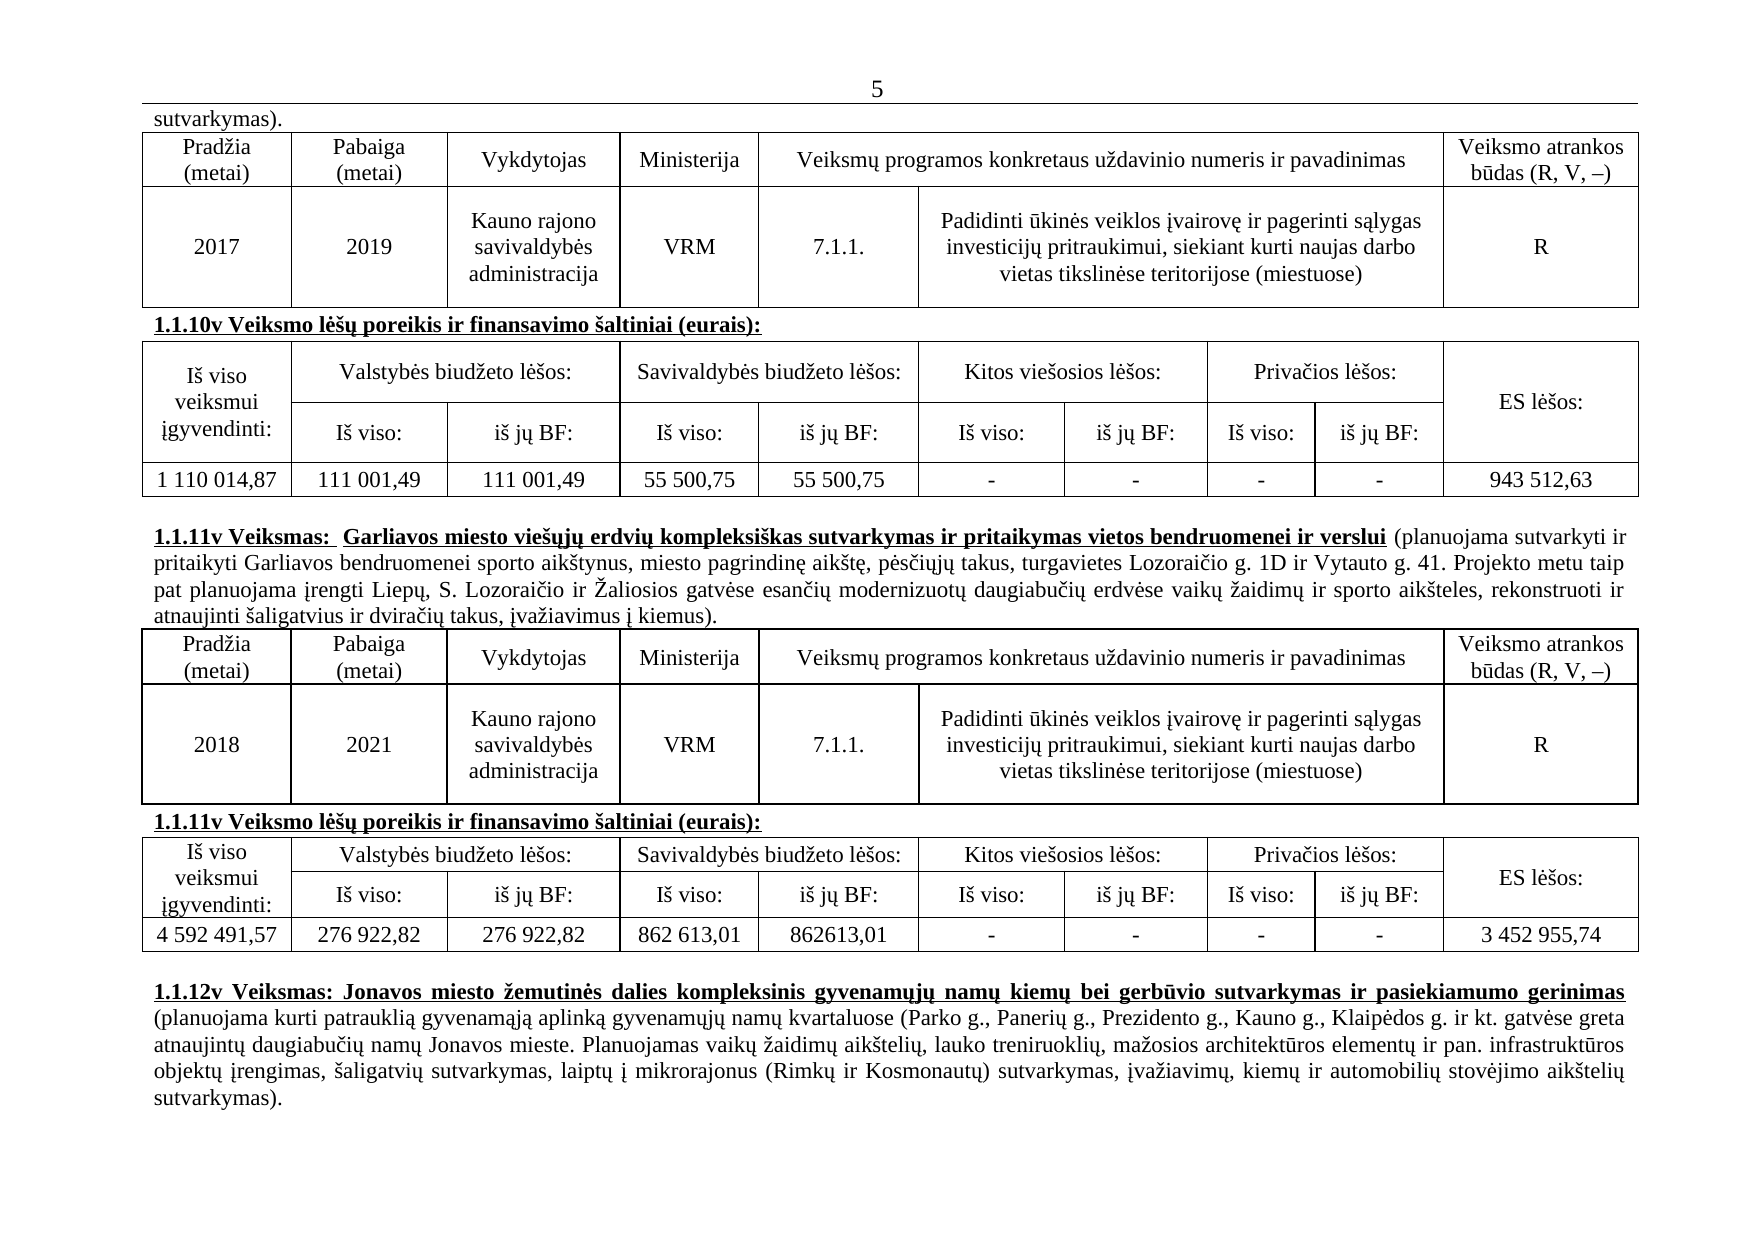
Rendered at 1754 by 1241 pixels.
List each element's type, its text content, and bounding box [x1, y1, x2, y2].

table_cell [1650, 462, 1656, 496]
table_cell [1663, 803, 1680, 837]
table_cell - [1208, 463, 1314, 496]
table_cell [1650, 341, 1656, 402]
table_cell [1645, 402, 1650, 462]
table_cell [1645, 803, 1650, 837]
table_cell [1650, 496, 1656, 628]
table_cell [1650, 402, 1656, 462]
table_cell [1645, 683, 1650, 803]
table_cell iš jų BF: [1065, 872, 1207, 917]
table_cell VRM [621, 685, 758, 803]
table_cell [1639, 186, 1645, 307]
table_cell Pabaiga (metai) [292, 133, 447, 186]
table_cell [1645, 917, 1650, 951]
table_cell 2018 [143, 685, 290, 803]
table_cell iš jų BF: [1316, 872, 1443, 917]
table_cell [128, 837, 142, 871]
table_cell 1.1.12v Veiksmas: Jonavos miesto žemutinės dalies kompleksinis gyvenamųjų namų kiemų bei gerbūvio sutvarkymas ir pasiekiamumo gerinimas (planuojama kurti patrauklią gyvenamąją aplinką gyvenamųjų namų kvartaluose (Parko g., Panerių g., Prezidento g., Kauno g., Klaipėdos g. ir kt. gatvėse greta atnaujintų daugiabučių namų Jonavos mieste. Planuojamas vaikų žaidimų aikštelių, lauko treniruoklių, mažosios architektūros elementų ir pan. infrastruktūros objektų įrengimas, šaligatvių sutvarkymas, laiptų į mikrorajonus (Rimkų ir Kosmonautų) sutvarkymas, įvažiavimų, kiemų ir automobilių stovėjimo aikštelių sutvarkymas). [142, 952, 1638, 1110]
table_cell [1639, 462, 1645, 496]
table_cell 1 110 014,87 [143, 463, 291, 496]
table_cell 7.1.1. [760, 685, 918, 803]
table_cell [128, 917, 142, 951]
table_cell [1650, 186, 1656, 307]
table_cell [1645, 496, 1650, 628]
table_cell Veiksmų programos konkretaus uždavinio numeris ir pavadinimas [760, 630, 1443, 683]
table_cell [1656, 307, 1663, 341]
table_cell - [1316, 918, 1443, 951]
table_cell Valstybės biudžeto lėšos: [292, 838, 619, 871]
table_cell [1663, 837, 1680, 871]
table_cell Iš viso: [1208, 872, 1314, 917]
table_cell Pradžia (metai) [143, 630, 290, 683]
table_cell iš jų BF: [759, 403, 918, 462]
table_cell 3 452 955,74 [1444, 918, 1638, 951]
table_cell 7.1.1. [759, 187, 918, 307]
table_cell Ministerija [621, 133, 758, 186]
table_cell [1656, 186, 1663, 307]
table_cell [1663, 871, 1680, 917]
table_cell ES lėšos: [1444, 838, 1638, 917]
table_cell [128, 951, 142, 1110]
table_cell [128, 402, 142, 462]
table_cell [1645, 103, 1650, 132]
table_cell [128, 462, 142, 496]
table_cell iš jų BF: [759, 872, 918, 917]
table_cell [1650, 307, 1656, 341]
table_cell [1638, 103, 1645, 132]
table_cell [1656, 803, 1663, 837]
table_cell [128, 186, 142, 307]
table_cell [1656, 917, 1663, 951]
table_cell 1.1.11v Veiksmo lėšų poreikis ir finansavimo šaltiniai (eurais): [142, 805, 1638, 837]
table_cell [128, 803, 142, 837]
table_cell [1663, 496, 1680, 628]
table_cell Iš viso: [292, 403, 447, 462]
table_cell [1639, 628, 1645, 683]
table_cell [1645, 307, 1650, 341]
table_cell [1663, 103, 1680, 132]
table_cell [1645, 951, 1650, 1110]
table_cell 2017 [143, 187, 291, 307]
table_cell [1639, 341, 1645, 402]
table_cell [1638, 803, 1645, 837]
table_cell [1639, 683, 1645, 803]
table_cell Veiksmo atrankos būdas (R, V, –) [1444, 133, 1638, 186]
table_cell [1663, 628, 1680, 683]
table_cell [1656, 628, 1663, 683]
table_cell [1663, 132, 1680, 186]
table_cell - [1065, 463, 1207, 496]
table_cell [1645, 628, 1650, 683]
table_cell [1656, 837, 1663, 871]
table_cell [1663, 402, 1680, 462]
table_cell Veiksmo atrankos būdas (R, V, –) [1445, 630, 1637, 683]
table_cell Savivaldybės biudžeto lėšos: [621, 838, 918, 871]
table_cell [1650, 917, 1656, 951]
table_cell Kitos viešosios lėšos: [919, 342, 1207, 402]
table_cell Pradžia (metai) [143, 133, 291, 186]
table_cell [128, 496, 142, 628]
table_cell [1645, 186, 1650, 307]
table_cell [1650, 103, 1656, 132]
table_cell [1656, 951, 1663, 1110]
table_cell [1638, 307, 1645, 341]
table_cell [128, 341, 142, 402]
table_cell ES lėšos: [1444, 342, 1638, 462]
table_cell Privačios lėšos: [1208, 342, 1443, 402]
table_cell - [919, 463, 1064, 496]
table_cell 276 922,82 [292, 918, 447, 951]
table_cell R [1444, 187, 1638, 307]
table_cell Padidinti ūkinės veiklos įvairovę ir pagerinti sąlygas investicijų pritraukimui, siekiant kurti naujas darbo vietas tikslinėse teritorijose (miestuose) [919, 187, 1443, 307]
table_cell - [1316, 463, 1443, 496]
table_cell [1663, 951, 1680, 1110]
table_cell [1656, 871, 1663, 917]
table_cell 943 512,63 [1444, 463, 1638, 496]
table_cell 1.1.11v Veiksmas: Garliavos miesto viešųjų erdvių kompleksiškas sutvarkymas ir pritaikymas vietos bendruomenei ir verslui (planuojama sutvarkyti ir pritaikyti Garliavos bendruomenei sporto aikštynus, miesto pagrindinę aikštę, pėsčiųjų takus, turgavietes Lozoraičio g. 1D ir Vytauto g. 41. Projekto metu taip pat planuojama įrengti Liepų, S. Lozoraičio ir Žaliosios gatvėse esančių modernizuotų daugiabučių erdvėse vaikų žaidimų ir sporto aikšteles, rekonstruoti ir atnaujinti šaligatvius ir dviračių takus, įvažiavimus į kiemus). [142, 497, 1638, 628]
table_cell [1650, 628, 1656, 683]
table_cell [1645, 462, 1650, 496]
table_cell VRM [621, 187, 758, 307]
table_cell Ministerija [621, 630, 758, 683]
table_cell [1663, 341, 1680, 402]
table_cell - [1065, 918, 1207, 951]
table_cell Iš viso veiksmui įgyvendinti: [143, 342, 291, 462]
table_cell iš jų BF: [1065, 403, 1207, 462]
table_cell iš jų BF: [448, 872, 619, 917]
table_cell [1650, 837, 1656, 871]
table_cell [128, 103, 142, 132]
table_cell 4 592 491,57 [143, 918, 291, 951]
table_cell [1650, 683, 1656, 803]
table_cell [1650, 132, 1656, 186]
table_cell 862 613,01 [621, 918, 758, 951]
table_cell [128, 628, 141, 683]
table_cell - [919, 918, 1064, 951]
table_cell [1645, 837, 1650, 871]
table_cell Savivaldybės biudžeto lėšos: [621, 342, 918, 402]
table_cell [1663, 307, 1680, 341]
table_cell [1656, 683, 1663, 803]
table_cell Vykdytojas [448, 630, 619, 683]
table_cell iš jų BF: [1316, 403, 1443, 462]
table_cell [1638, 951, 1645, 1110]
table_cell Kitos viešosios lėšos: [919, 838, 1207, 871]
table_cell Iš viso: [621, 403, 758, 462]
table_cell Iš viso: [1208, 403, 1314, 462]
table_cell Valstybės biudžeto lėšos: [292, 342, 619, 402]
table_cell - [1208, 918, 1314, 951]
table_cell sutvarkymas). [142, 104, 1638, 132]
table_cell Iš viso: [919, 403, 1064, 462]
table_cell [128, 132, 142, 186]
table_cell [1656, 132, 1663, 186]
table_cell [1639, 132, 1645, 186]
table_cell [1645, 341, 1650, 402]
table_cell 2021 [292, 685, 446, 803]
table_cell 55 500,75 [759, 463, 918, 496]
table_cell [1650, 803, 1656, 837]
table_cell [1656, 462, 1663, 496]
table_cell [1656, 402, 1663, 462]
table_cell 2019 [292, 187, 447, 307]
table_cell 276 922,82 [448, 918, 619, 951]
table_cell [1639, 871, 1645, 917]
table_cell [1663, 462, 1680, 496]
table_cell [1656, 103, 1663, 132]
table_cell Iš viso: [292, 872, 447, 917]
table_cell R [1445, 685, 1637, 803]
table_cell [1656, 496, 1663, 628]
table_cell Privačios lėšos: [1208, 838, 1443, 871]
table_cell Veiksmų programos konkretaus uždavinio numeris ir pavadinimas [759, 133, 1443, 186]
table_cell Iš viso: [621, 872, 758, 917]
table_cell [1663, 186, 1680, 307]
table_cell [1638, 496, 1645, 628]
table_cell [128, 871, 142, 917]
table_cell Kauno rajono savivaldybės administracija [448, 187, 619, 307]
table_cell [1639, 402, 1645, 462]
table_cell [1645, 132, 1650, 186]
table_cell [1639, 917, 1645, 951]
table_cell Padidinti ūkinės veiklos įvairovę ir pagerinti sąlygas investicijų pritraukimui, siekiant kurti naujas darbo vietas tikslinėse teritorijose (miestuose) [920, 685, 1443, 803]
table_cell [1656, 341, 1663, 402]
table_cell Vykdytojas [448, 133, 619, 186]
table_cell 111 001,49 [448, 463, 619, 496]
table_cell Iš viso: [919, 872, 1064, 917]
table_cell [1650, 871, 1656, 917]
table_cell Pabaiga (metai) [292, 630, 446, 683]
table_cell Kauno rajono savivaldybės administracija [448, 685, 619, 803]
table_cell 55 500,75 [621, 463, 758, 496]
table_cell [1663, 683, 1680, 803]
table_cell [1645, 871, 1650, 917]
table_cell [128, 683, 141, 803]
table_cell 1.1.10v Veiksmo lėšų poreikis ir finansavimo šaltiniai (eurais): [142, 308, 1638, 341]
table_cell [1663, 917, 1680, 951]
table_cell [1650, 951, 1656, 1110]
table_cell [1639, 837, 1645, 871]
table_cell 862613,01 [759, 918, 918, 951]
table_cell iš jų BF: [448, 403, 619, 462]
table_cell 111 001,49 [292, 463, 447, 496]
table_cell [128, 307, 142, 341]
table_cell Iš viso veiksmui įgyvendinti: [143, 838, 291, 917]
